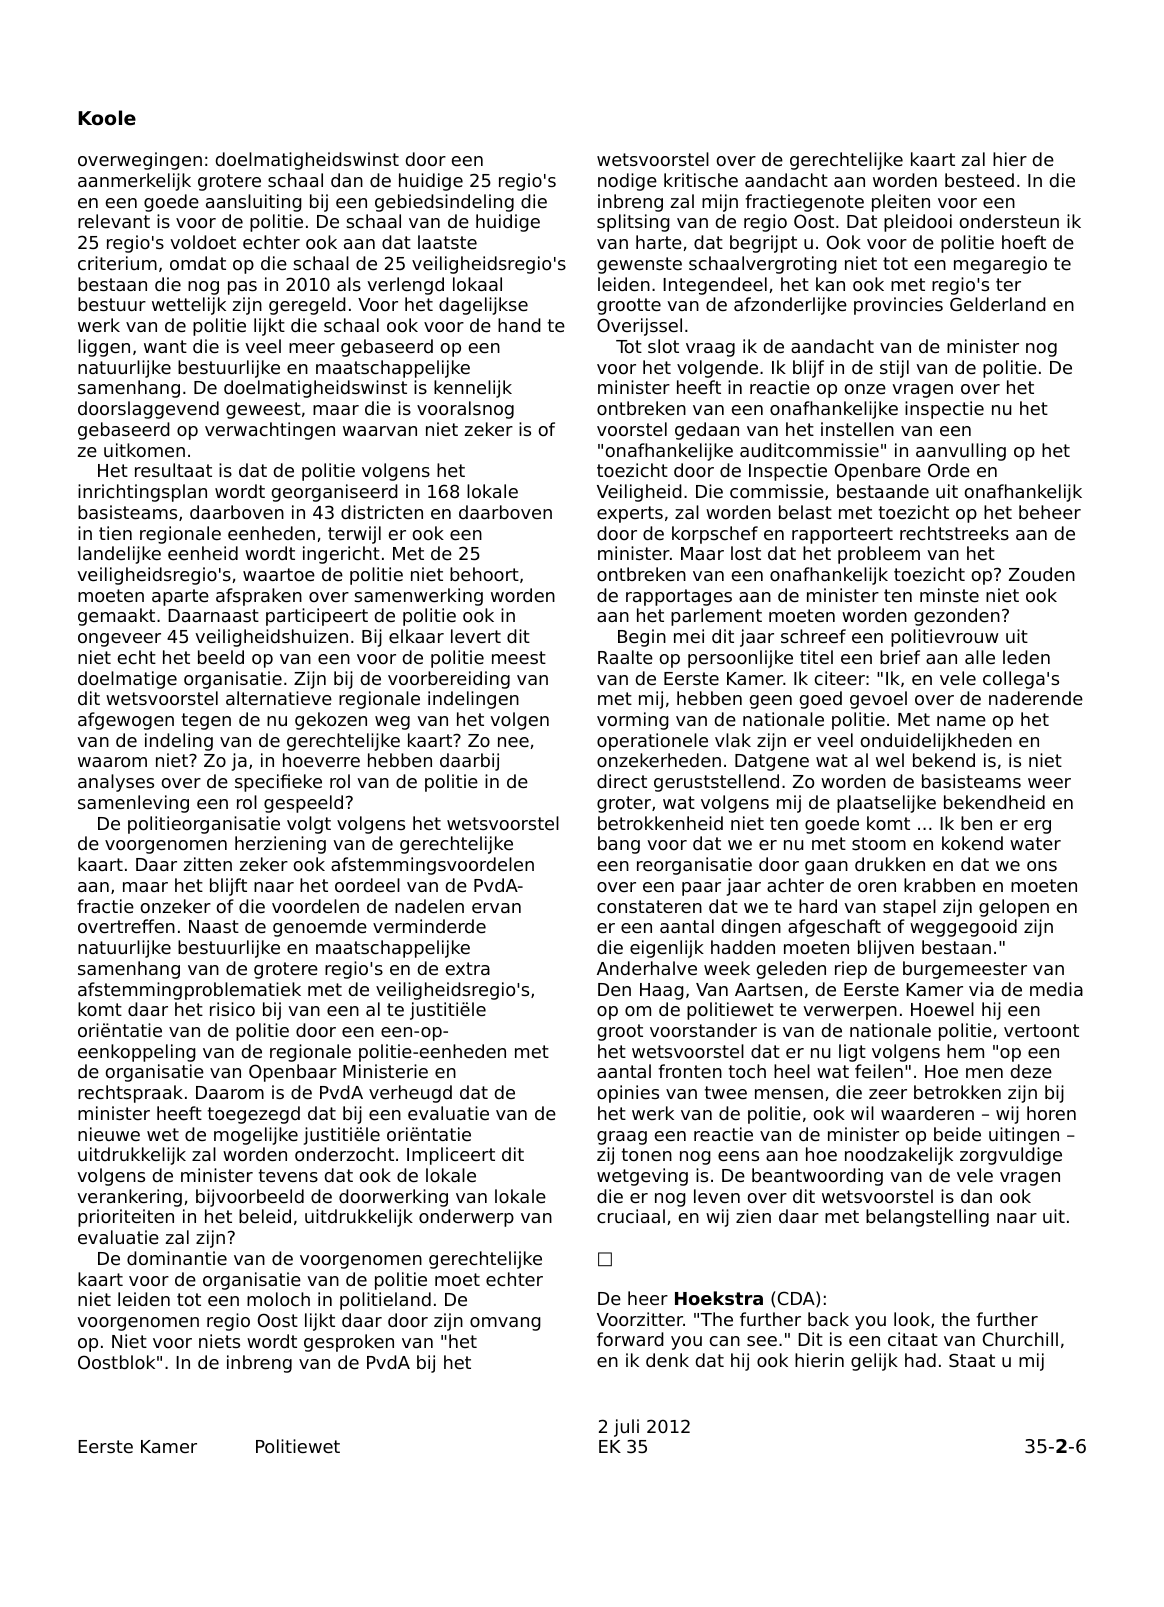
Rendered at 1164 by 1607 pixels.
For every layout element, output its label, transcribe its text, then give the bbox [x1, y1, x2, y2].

text De politieorganisatie volgt volgens het wetsvoorstel de voorgenomen herziening van de gerechtelijke kaart. Daar zitten zeker ook afstemmingsvoordelen aan, maar het blijft naar het oordeel van de PvdA-fractie onzeker of die voordelen de nadelen ervan overtreffen. Naast de genoemde verminderde natuurlijke bestuurlijke en maatschappelijke samenhang van de grotere regio's en de extra afstemmingproblematiek met de veiligheidsregio's, komt daar het risico bij van een al te justitiële oriëntatie van de politie door een een-op-eenkoppeling van de regionale politie-eenheden met de organisatie van Openbaar Ministerie en rechtspraak. Daarom is de PvdA verheugd dat de minister heeft toegezegd dat bij een evaluatie van de nieuwe wet de mogelijke justitiële oriëntatie uitdrukkelijk zal worden onderzocht. Impliceert dit volgens de minister tevens dat ook de lokale verankering, bijvoorbeeld de doorwerking van lokale prioriteiten in het beleid, uitdrukkelijk onderwerp van evaluatie zal zijn? [77, 813, 567, 1249]
text Het resultaat is dat de politie volgens het inrichtingsplan wordt georganiseerd in 168 lokale basisteams, daarboven in 43 districten en daarboven in tien regionale eenheden, terwijl er ook een landelijke eenheid wordt ingericht. Met de 25 veiligheidsregio's, waartoe de politie niet behoort, moeten aparte afspraken over samenwerking worden gemaakt. Daarnaast participeert de politie ook in ongeveer 45 veiligheidshuizen. Bij elkaar levert dit niet echt het beeld op van een voor de politie meest doelmatige organisatie. Zijn bij de voorbereiding van dit wetsvoorstel alternatieve regionale indelingen afgewogen tegen de nu gekozen weg van het volgen van de indeling van de gerechtelijke kaart? Zo nee, waarom niet? Zo ja, in hoeverre hebben daarbij analyses over de specifieke rol van de politie in de samenleving een rol gespeeld? [77, 461, 567, 813]
text De dominantie van de voorgenomen gerechtelijke kaart voor de organisatie van de politie moet echter niet leiden tot een moloch in politieland. De voorgenomen regio Oost lijkt daar door zijn omvang op. Niet voor niets wordt gesproken van "het Oostblok". In de inbreng van de PvdA bij het [77, 1249, 567, 1373]
text De heer Hoekstra (CDA): [596, 1289, 1087, 1309]
text overwegingen: doelmatigheidswinst door een aanmerkelijk grotere schaal dan de huidige 25 regio's en een goede aansluiting bij een gebiedsindeling die relevant is voor de politie. De schaal van de huidige 25 regio's voldoet echter ook aan dat laatste criterium, omdat op die schaal de 25 veiligheidsregio's bestaan die nog pas in 2010 als verlengd lokaal bestuur wettelijk zijn geregeld. Voor het dagelijkse werk van de politie lijkt die schaal ook voor de hand te liggen, want die is veel meer gebaseerd op een natuurlijke bestuurlijke en maatschappelijke samenhang. De doelmatigheidswinst is kennelijk doorslaggevend geweest, maar die is vooralsnog gebaseerd op verwachtingen waarvan niet zeker is of ze uitkomen. [77, 150, 567, 461]
text Voorzitter. "The further back you look, the further forward you can see." Dit is een citaat van Churchill, en ik denk dat hij ook hierin gelijk had. Staat u mij [596, 1309, 1087, 1372]
text wetsvoorstel over de gerechtelijke kaart zal hier de nodige kritische aandacht aan worden besteed. In die inbreng zal mijn fractiegenote pleiten voor een splitsing van de regio Oost. Dat pleidooi ondersteun ik van harte, dat begrijpt u. Ook voor de politie hoeft de gewenste schaalvergroting niet tot een megaregio te leiden. Integendeel, het kan ook met regio's ter grootte van de afzonderlijke provincies Gelderland en Overijssel. [596, 150, 1087, 337]
text Begin mei dit jaar schreef een politievrouw uit Raalte op persoonlijke titel een brief aan alle leden van de Eerste Kamer. Ik citeer: "Ik, en vele collega's met mij, hebben geen goed gevoel over de naderende vorming van de nationale politie. Met name op het operationele vlak zijn er veel onduidelijkheden en onzekerheden. Datgene wat al wel bekend is, is niet direct geruststellend. Zo worden de basisteams weer groter, wat volgens mij de plaatselijke bekendheid en betrokkenheid niet ten goede komt ... Ik ben er erg bang voor dat we er nu met stoom en kokend water een reorganisatie door gaan drukken en dat we ons over een paar jaar achter de oren krabben en moeten constateren dat we te hard van stapel zijn gelopen en er een aantal dingen afgeschaft of weggegooid zijn die eigenlijk hadden moeten blijven bestaan." Anderhalve week geleden riep de burgemeester van Den Haag, Van Aartsen, de Eerste Kamer via de media op om de politiewet te verwerpen. Hoewel hij een groot voorstander is van de nationale politie, vertoont het wetsvoorstel dat er nu ligt volgens hem "op een aantal fronten toch heel wat feilen". Hoe men deze opinies van twee mensen, die zeer betrokken zijn bij het werk van de politie, ook wil waarderen – wij horen graag een reactie van de minister op beide uitingen – zij tonen nog eens aan hoe noodzakelijk zorgvuldige wetgeving is. De beantwoording van de vele vragen die er nog leven over dit wetsvoorstel is dan ook cruciaal, en wij zien daar met belangstelling naar uit. [596, 627, 1087, 1228]
text Tot slot vraag ik de aandacht van de minister nog voor het volgende. Ik blijf in de stijl van de politie. De minister heeft in reactie op onze vragen over het ontbreken van een onafhankelijke inspectie nu het voorstel gedaan van het instellen van een "onafhankelijke auditcommissie" in aanvulling op het toezicht door de Inspectie Openbare Orde en Veiligheid. Die commissie, bestaande uit onafhankelijk experts, zal worden belast met toezicht op het beheer door de korpschef en rapporteert rechtstreeks aan de minister. Maar lost dat het probleem van het ontbreken van een onafhankelijk toezicht op? Zouden de rapportages aan de minister ten minste niet ook aan het parlement moeten worden gezonden? [596, 337, 1087, 627]
text □ [596, 1248, 1087, 1269]
